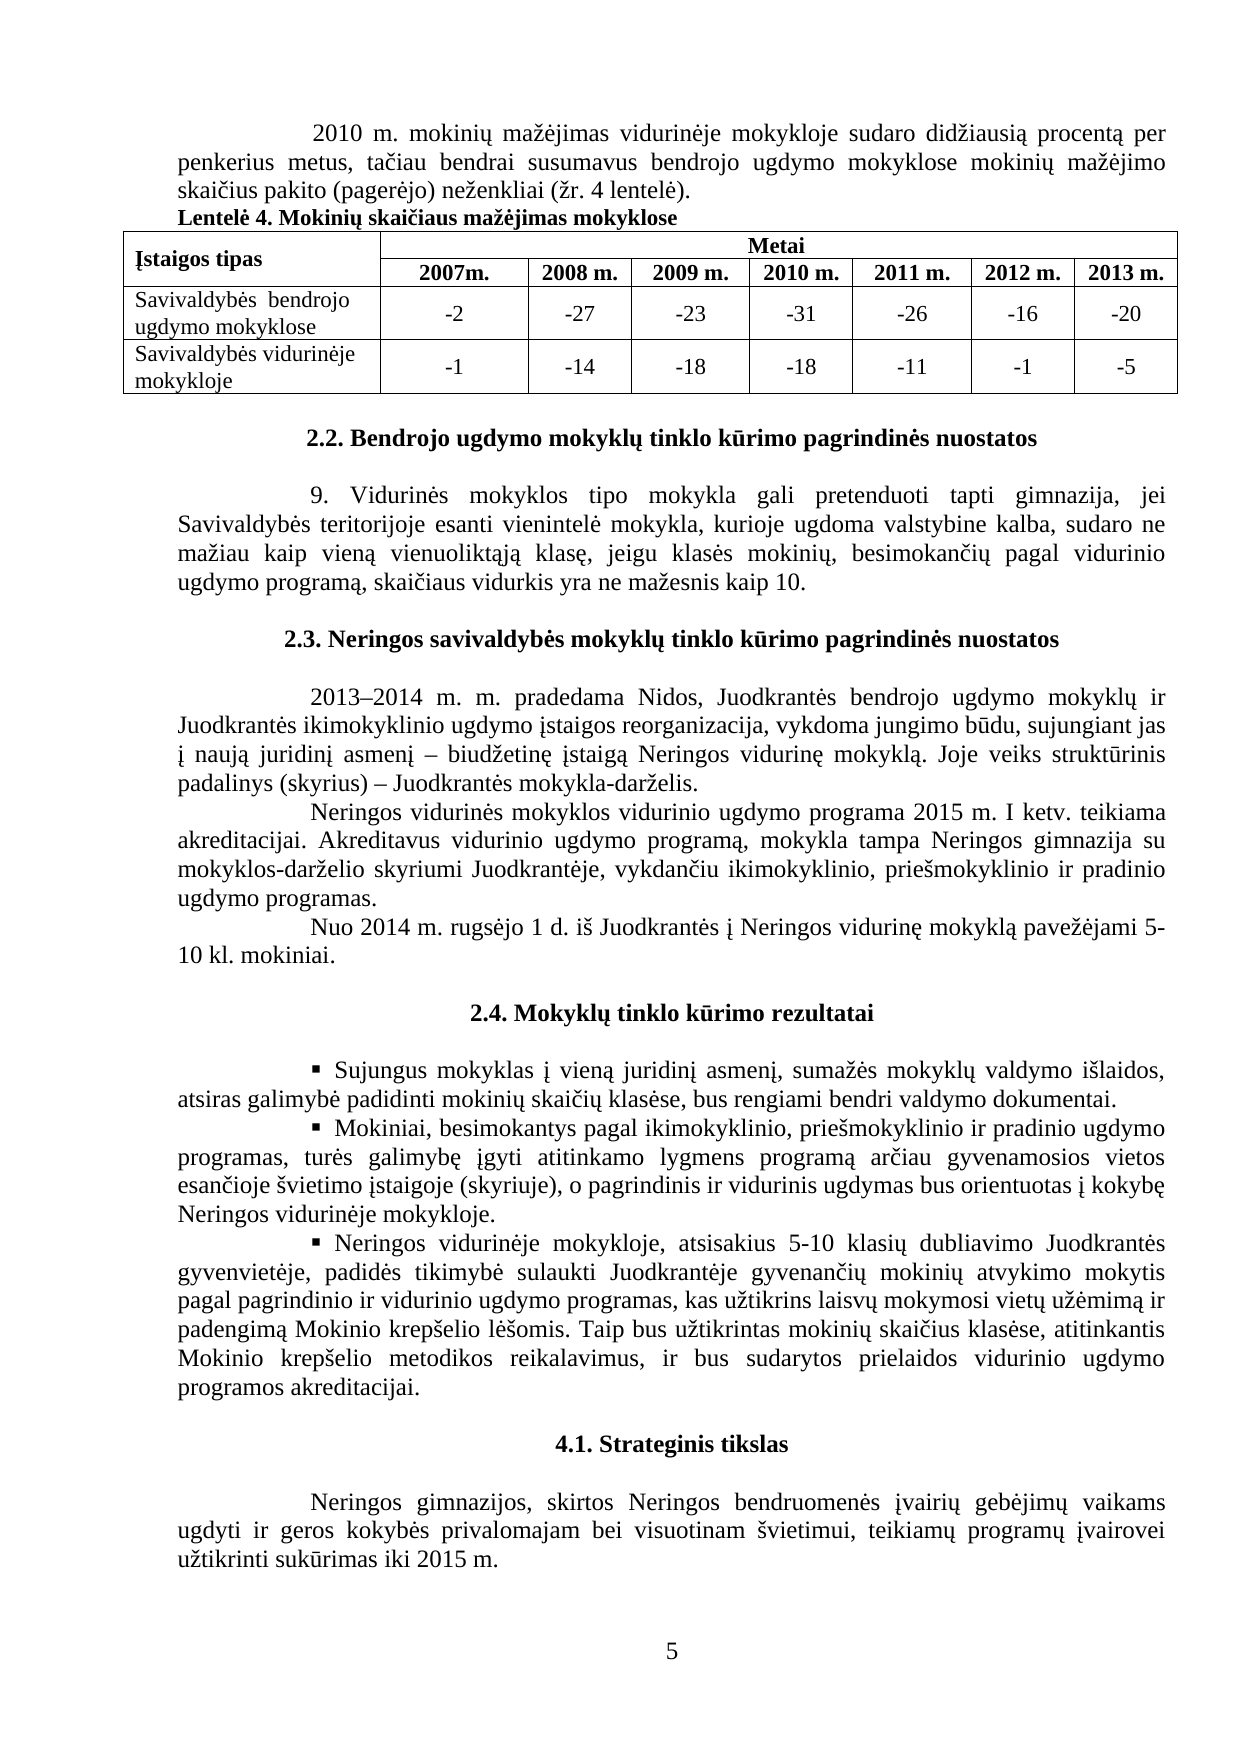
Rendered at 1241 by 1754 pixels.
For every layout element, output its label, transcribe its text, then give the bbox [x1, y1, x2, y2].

table_cell 2012 m. [972, 259, 1074, 286]
text Neringos vidurinėje mokykloje, atsisakius 5-10 klasių dubliavimo Juodkrantės gyvenvietėje, padidės tikimybė sulaukti Juodkrantėje gyvenančių mokinių atvykimo mokytis pagal pagrindinio ir vidurinio ugdymo programas, kas užtikrins laisvų mokymosi vietų užėmimą ir padengimą Mokinio krepšelio lėšomis. Taip bus užtikrintas mokinių skaičius klasėse, atitinkantis Mokinio krepšelio metodikos reikalavimus, ir bus sudarytos prielaidos vidurinio ugdymo programos akreditacijai. [177, 1228, 1166, 1400]
table_header Metai [381, 232, 1177, 258]
table_cell 2007m. [381, 259, 528, 286]
table_cell 2011 m. [853, 259, 971, 286]
text 2010 m. mokinių mažėjimas vidurinėje mokykloje sudaro didžiausią procentą per penkerius metus, tačiau bendrai susumavus bendrojo ugdymo mokyklose mokinių mažėjimo skaičius pakito (pagerėjo) neženkliai (žr. 4 lentelė). [177, 118, 1167, 204]
text 2.3. Neringos savivaldybės mokyklų tinklo kūrimo pagrindinės nuostatos [177, 624, 1167, 653]
table_cell -1 [972, 340, 1074, 393]
table_cell -1 [381, 340, 528, 393]
text Neringos vidurinės mokyklos vidurinio ugdymo programa 2015 m. I ketv. teikiama akreditacijai. Akreditavus vidurinio ugdymo programą, mokykla tampa Neringos gimnazija su mokyklos-darželio skyriumi Juodkrantėje, vykdančiu ikimokyklinio, priešmokyklinio ir pradinio ugdymo programas. [177, 797, 1167, 912]
table_cell 2009 m. [632, 259, 749, 286]
table_cell -5 [1075, 340, 1177, 393]
table_cell -20 [1075, 287, 1177, 339]
table_cell -18 [750, 340, 852, 393]
table_cell -23 [632, 287, 749, 339]
table_cell 2013 m. [1075, 259, 1177, 286]
table_cell -2 [381, 287, 528, 339]
table_cell Savivaldybės vidurinėje mokykloje [124, 340, 380, 393]
table_cell -18 [632, 340, 749, 393]
table_cell -27 [529, 287, 631, 339]
table_cell -31 [750, 287, 852, 339]
text Mokiniai, besimokantys pagal ikimokyklinio, priešmokyklinio ir pradinio ugdymo programas, turės galimybę įgyti atitinkamo lygmens programą arčiau gyvenamosios vietos esančioje švietimo įstaigoje (skyriuje), o pagrindinis ir vidurinis ugdymas bus orientuotas į kokybę Neringos vidurinėje mokykloje. [177, 1113, 1166, 1228]
table_cell 2008 m. [529, 259, 631, 286]
text Sujungus mokyklas į vieną juridinį asmenį, sumažės mokyklų valdymo išlaidos, atsiras galimybė padidinti mokinių skaičių klasėse, bus rengiami bendri valdymo dokumentai. [177, 1055, 1166, 1113]
table_cell -16 [972, 287, 1074, 339]
table_cell Savivaldybės bendrojo ugdymo mokyklose [124, 287, 380, 339]
table_cell -26 [853, 287, 971, 339]
table_cell -11 [853, 340, 971, 393]
table_header Įstaigos tipas [124, 232, 380, 286]
text Nuo 2014 m. rugsėjo 1 d. iš Juodkrantės į Neringos vidurinę mokyklą pavežėjami 5-10 kl. mokiniai. [177, 912, 1167, 969]
text Lentelė 4. Mokinių skaičiaus mažėjimas mokyklose [177, 204, 1167, 231]
table_cell 2010 m. [750, 259, 852, 286]
text 2013–2014 m. m. pradedama Nidos, Juodkrantės bendrojo ugdymo mokyklų ir Juodkrantės ikimokyklinio ugdymo įstaigos reorganizacija, vykdoma jungimo būdu, sujungiant jas į naują juridinį asmenį – biudžetinę įstaigą Neringos vidurinę mokyklą. Joje veiks struktūrinis padalinys (skyrius) – Juodkrantės mokykla-darželis. [177, 682, 1167, 797]
text 4.1. Strateginis tikslas [177, 1429, 1167, 1458]
text 9. Vidurinės mokyklos tipo mokykla gali pretenduoti tapti gimnazija, jei Savivaldybės teritorijoje esanti vienintelė mokykla, kurioje ugdoma valstybine kalba, sudaro ne mažiau kaip vieną vienuoliktąją klasę, jeigu klasės mokinių, besimokančių pagal vidurinio ugdymo programą, skaičiaus vidurkis yra ne mažesnis kaip 10. [177, 480, 1167, 595]
text 2.2. Bendrojo ugdymo mokyklų tinklo kūrimo pagrindinės nuostatos [177, 423, 1167, 452]
table_cell -14 [529, 340, 631, 393]
text 2.4. Mokyklų tinklo kūrimo rezultatai [177, 998, 1167, 1027]
text Neringos gimnazijos, skirtos Neringos bendruomenės įvairių gebėjimų vaikams ugdyti ir geros kokybės privalomajam bei visuotinam švietimui, teikiamų programų įvairovei užtikrinti sukūrimas iki 2015 m. [177, 1487, 1167, 1573]
